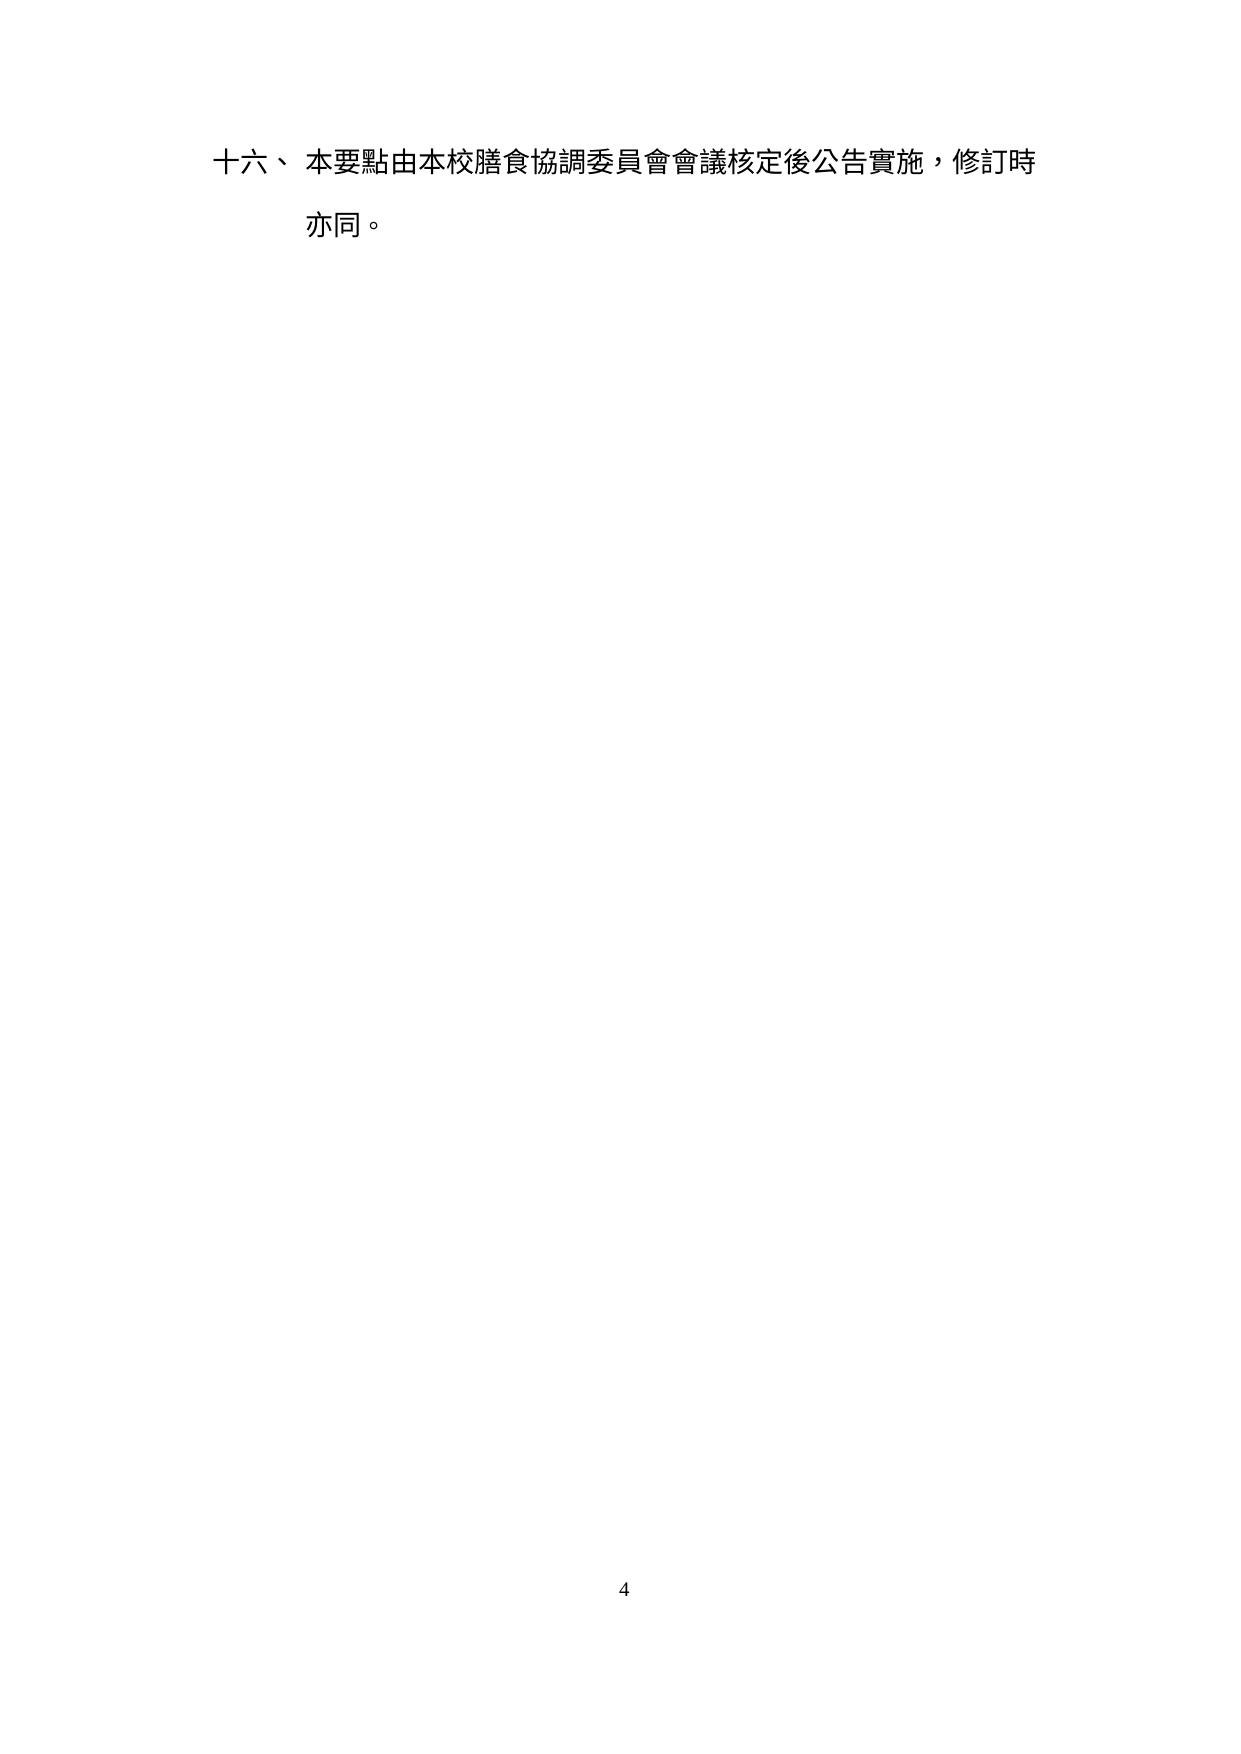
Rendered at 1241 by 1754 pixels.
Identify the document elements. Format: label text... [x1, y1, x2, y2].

table_cell 本要點由本校膳食協調委員會會議核定後公告實施，修訂時亦同。 [301, 114, 1044, 248]
table_cell 十六、 [196, 114, 301, 248]
